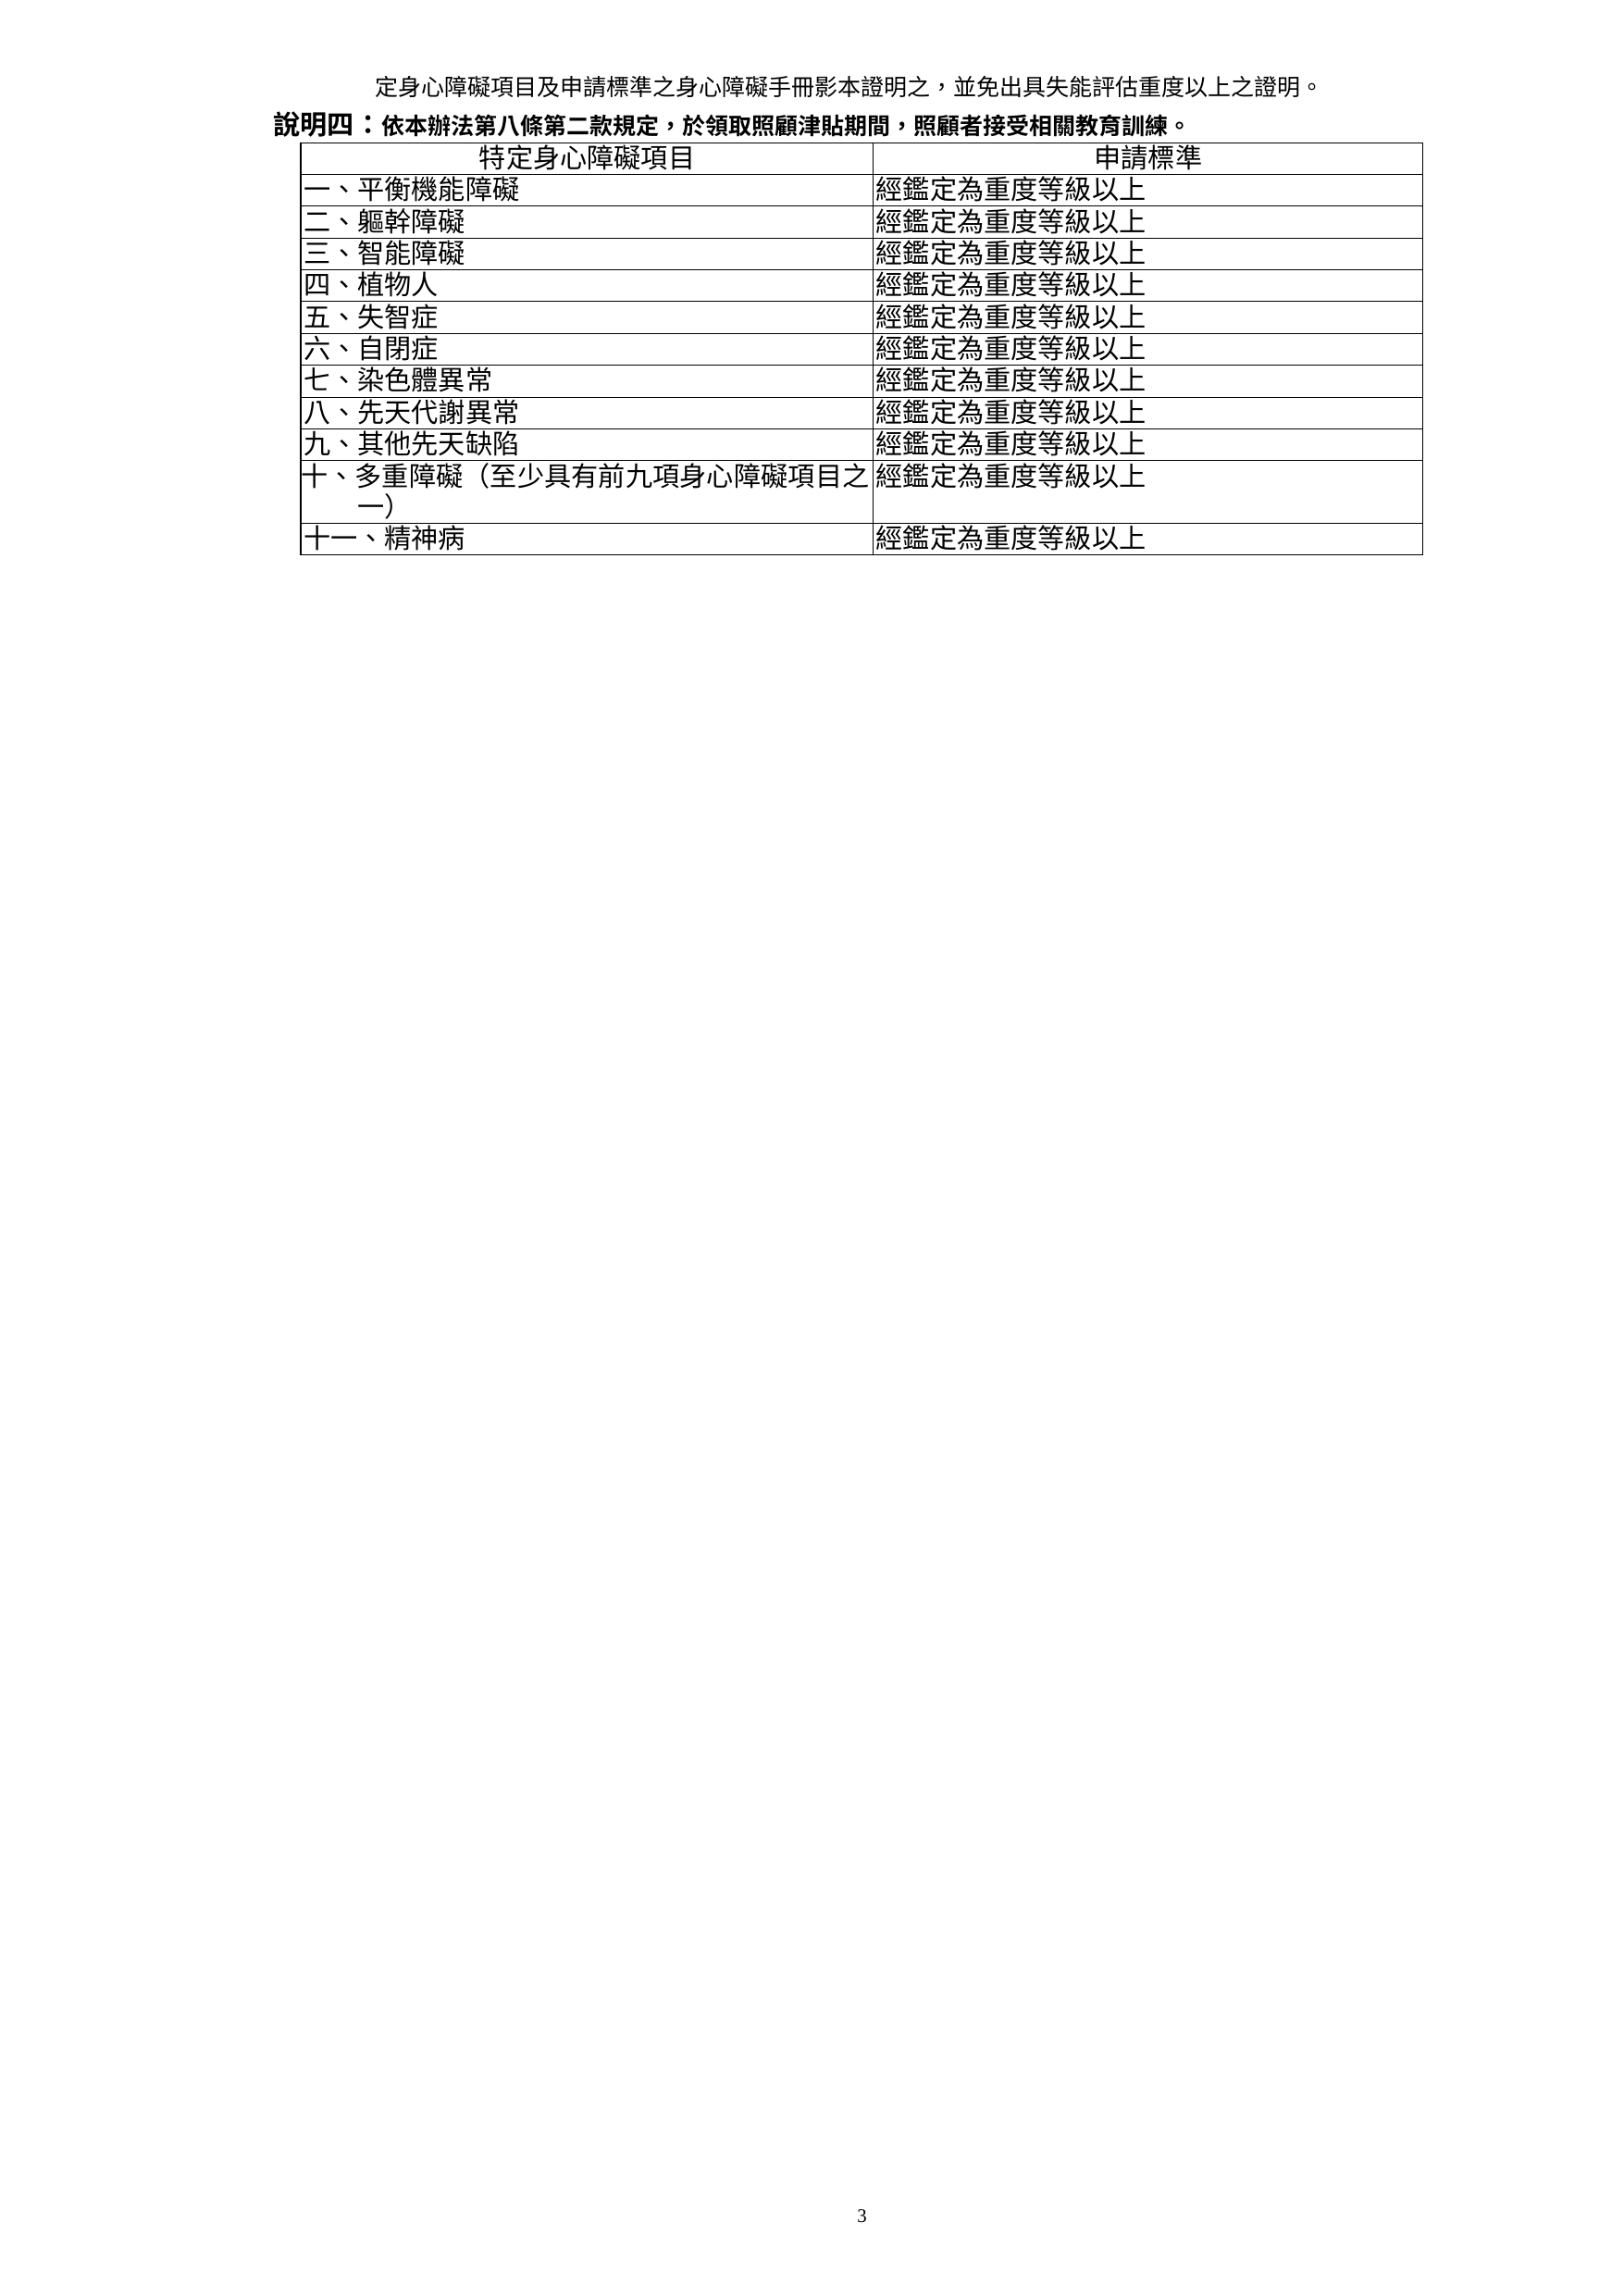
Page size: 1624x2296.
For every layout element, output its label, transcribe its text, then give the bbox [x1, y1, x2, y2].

table_header 特定身心障礙項目 [302, 143, 873, 174]
table_cell 經鑑定為重度等級以上 [874, 302, 1422, 333]
table_cell 三、智能障礙 [302, 239, 873, 269]
table_cell 經鑑定為重度等級以上 [874, 524, 1422, 554]
table_cell 十一、精神病 [302, 524, 873, 554]
table_cell 經鑑定為重度等級以上 [874, 175, 1422, 205]
table_header 申請標準 [874, 143, 1422, 174]
table_cell 四、植物人 [302, 270, 873, 301]
table_cell 經鑑定為重度等級以上 [874, 270, 1422, 301]
table_cell 七、染色體異常 [302, 366, 873, 396]
table_cell 八、先天代謝異常 [302, 398, 873, 428]
table_cell 六、自閉症 [302, 334, 873, 365]
table_cell 經鑑定為重度等級以上 [874, 429, 1422, 460]
text 說明四：依本辦法第八條第二款規定，於領取照顧津貼期間，照顧者接受相關教育訓練。 [273, 103, 1450, 142]
table_cell 經鑑定為重度等級以上 [874, 366, 1422, 396]
table_cell 經鑑定為重度等級以上 [874, 334, 1422, 365]
table_cell 五、失智症 [302, 302, 873, 333]
table_cell 經鑑定為重度等級以上 [874, 461, 1422, 523]
table_cell 一、平衡機能障礙 [302, 175, 873, 205]
text 定身心障礙項目及申請標準之身心障礙手冊影本證明之，並免出具失能評估重度以上之證明。 [273, 69, 1450, 103]
table_cell 經鑑定為重度等級以上 [874, 398, 1422, 428]
table_cell 九、其他先天缺陷 [302, 429, 873, 460]
table_cell 十、多重障礙（至少具有前九項身心障礙項目之一） [302, 461, 873, 523]
table_cell 二、軀幹障礙 [302, 206, 873, 238]
table_cell 經鑑定為重度等級以上 [874, 239, 1422, 269]
table_cell 經鑑定為重度等級以上 [874, 206, 1422, 238]
